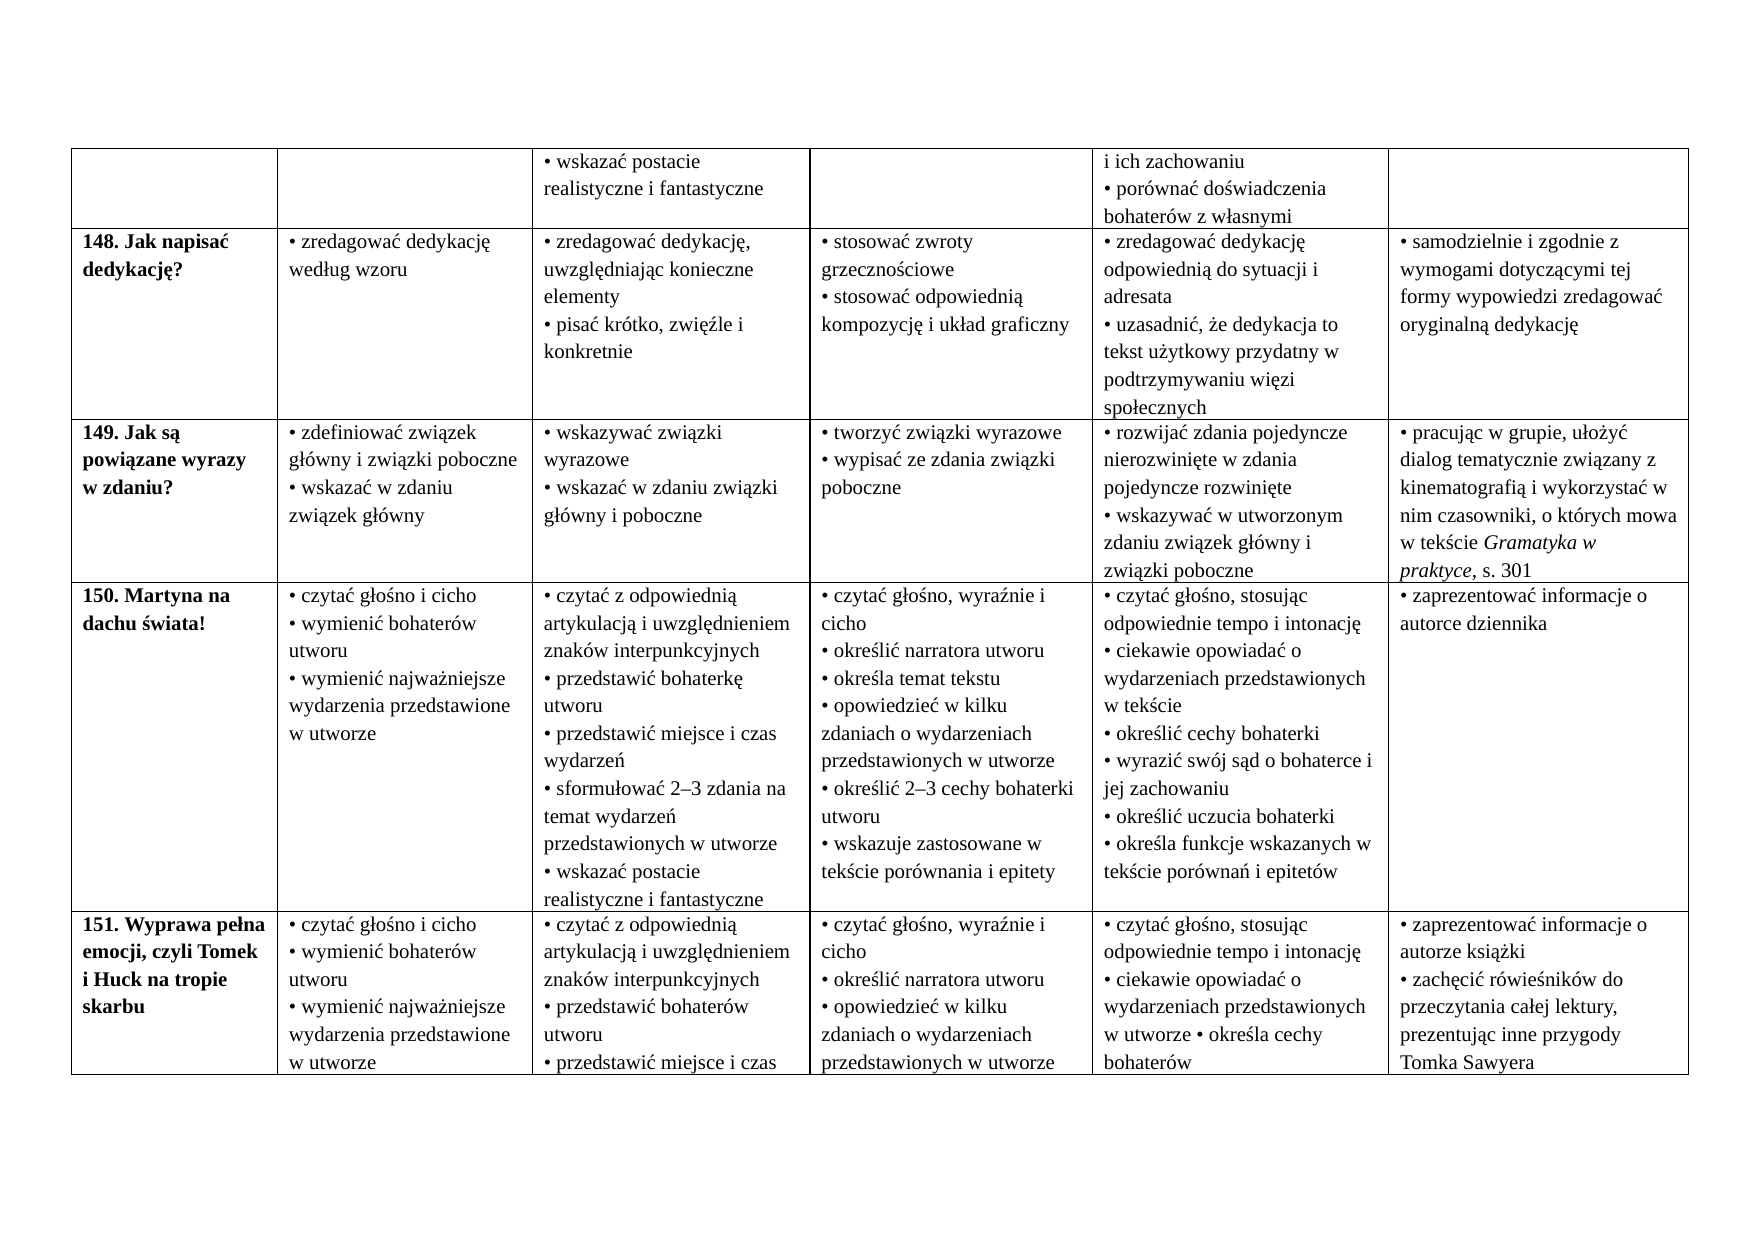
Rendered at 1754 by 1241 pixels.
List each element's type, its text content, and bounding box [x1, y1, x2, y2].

table_cell i ich zachowaniu • porównać doświadczenia bohaterów z własnymi [1093, 149, 1388, 228]
table_cell • stosować zwroty grzecznościowe • stosować odpowiednią kompozycję i układ graficzny [811, 229, 1092, 419]
table_cell 148. Jak napisać dedykację? [72, 229, 277, 419]
table_cell • czytać z odpowiednią artykulacją i uwzględnieniem znaków interpunkcyjnych • przedstawić bohaterkę utworu • przedstawić miejsce i czas wydarzeń • sformułować 2–3 zdania na temat wydarzeń przedstawionych w utworze • wskazać postacie realistyczne i fantastyczne [533, 583, 809, 911]
table_cell • wskazać postacie realistyczne i fantastyczne [533, 149, 809, 228]
table_cell • zredagować dedykację odpowiednią do sytuacji i adresata • uzasadnić, że dedykacja to tekst użytkowy przydatny w podtrzymywaniu więzi społecznych [1093, 229, 1388, 419]
table_cell • czytać głośno, wyraźnie i cicho • określić narratora utworu • opowiedzieć w kilku zdaniach o wydarzeniach przedstawionych w utworze [811, 912, 1092, 1074]
table_cell • zredagować dedykację, uwzględniając konieczne elementy • pisać krótko, zwięźle i konkretnie [533, 229, 809, 419]
table_cell • samodzielnie i zgodnie z wymogami dotyczącymi tej formy wypowiedzi zredagować oryginalną dedykację [1389, 229, 1688, 419]
table_cell • zdefiniować związek główny i związki poboczne • wskazać w zdaniu związek główny [278, 420, 532, 582]
table_cell • pracując w grupie, ułożyć dialog tematycznie związany z kinematografią i wykorzystać w nim czasowniki, o których mowa w tekście Gramatyka w praktyce, s. 301 [1389, 420, 1688, 582]
table_cell • czytać głośno, wyraźnie i cicho • określić narratora utworu • określa temat tekstu • opowiedzieć w kilku zdaniach o wydarzeniach przedstawionych w utworze • określić 2–3 cechy bohaterki utworu • wskazuje zastosowane w tekście porównania i epitety [811, 583, 1092, 911]
table_cell [72, 149, 277, 228]
table_cell • wskazywać związki wyrazowe • wskazać w zdaniu związki główny i poboczne [533, 420, 809, 582]
table_cell [1389, 149, 1688, 228]
table_cell • tworzyć związki wyrazowe • wypisać ze zdania związki poboczne [811, 420, 1092, 582]
table_cell [811, 149, 1092, 228]
table_cell • zaprezentować informacje o autorce dziennika [1389, 583, 1688, 911]
table_cell • czytać z odpowiednią artykulacją i uwzględnieniem znaków interpunkcyjnych • przedstawić bohaterów utworu • przedstawić miejsce i czas [533, 912, 809, 1074]
table_cell • zaprezentować informacje o autorze książki • zachęcić rówieśników do przeczytania całej lektury, prezentując inne przygody Tomka Sawyera [1389, 912, 1688, 1074]
table_cell • czytać głośno i cicho • wymienić bohaterów utworu • wymienić najważniejsze wydarzenia przedstawione w utworze [278, 912, 532, 1074]
table_cell • czytać głośno i cicho • wymienić bohaterów utworu • wymienić najważniejsze wydarzenia przedstawione w utworze [278, 583, 532, 911]
table_cell • czytać głośno, stosując odpowiednie tempo i intonację • ciekawie opowiadać o wydarzeniach przedstawionych w tekście • określić cechy bohaterki • wyrazić swój sąd o bohaterce i jej zachowaniu • określić uczucia bohaterki • określa funkcje wskazanych w tekście porównań i epitetów [1093, 583, 1388, 911]
table_cell 151. Wyprawa pełna emocji, czyli Tomek i Huck na tropie skarbu [72, 912, 277, 1074]
table_cell [278, 149, 532, 228]
table_cell 150. Martyna na dachu świata! [72, 583, 277, 911]
table_cell • rozwijać zdania pojedyncze nierozwinięte w zdania pojedyncze rozwinięte • wskazywać w utworzonym zdaniu związek główny i związki poboczne [1093, 420, 1388, 582]
table_cell • czytać głośno, stosując odpowiednie tempo i intonację • ciekawie opowiadać o wydarzeniach przedstawionych w utworze • określa cechy bohaterów [1093, 912, 1388, 1074]
table_cell 149. Jak są powiązane wyrazy w zdaniu? [72, 420, 277, 582]
table_cell • zredagować dedykację według wzoru [278, 229, 532, 419]
